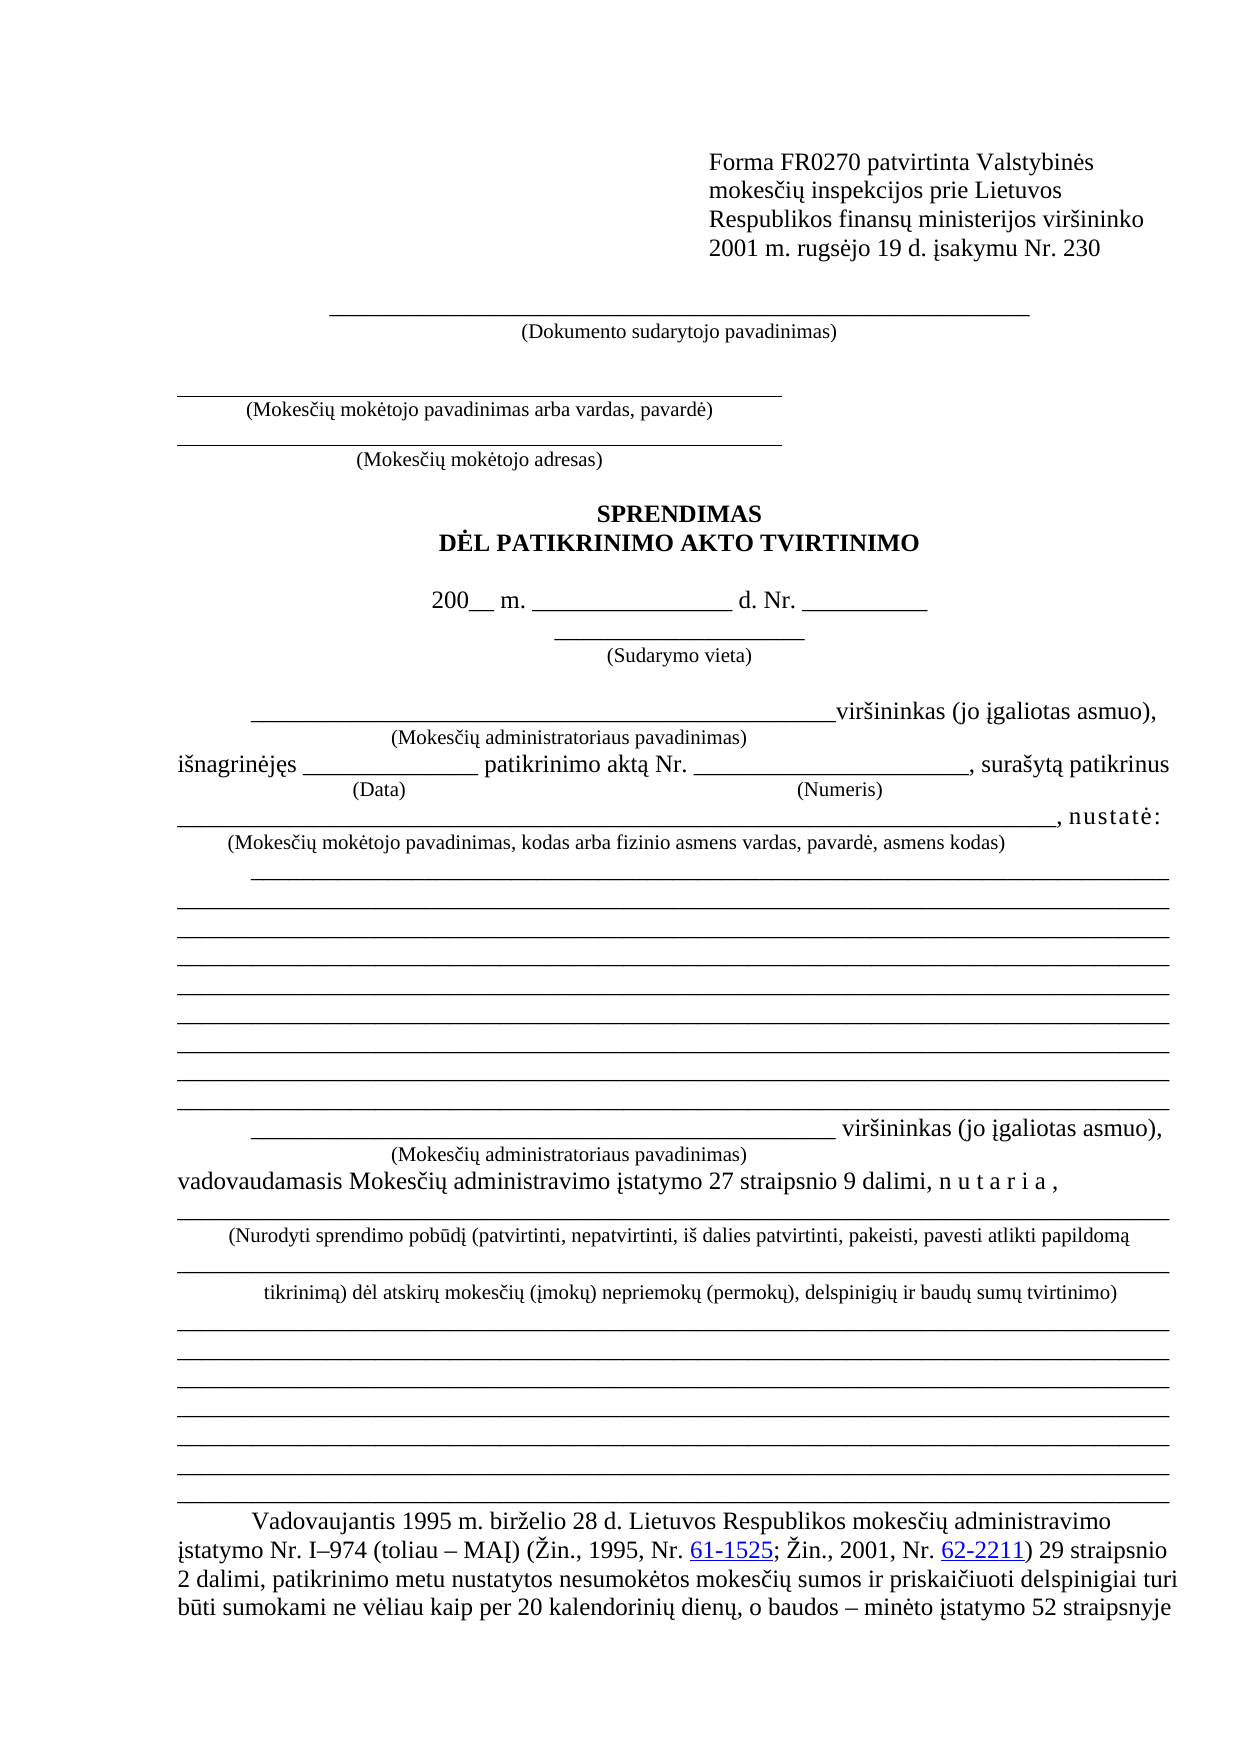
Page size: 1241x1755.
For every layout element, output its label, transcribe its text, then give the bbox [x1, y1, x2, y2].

table_cell (Mokesčių mokėtojo adresas) [177, 446, 782, 471]
table_cell [782, 421, 958, 445]
text DĖL PATIKRINIMO AKTO TVIRTINIMO [177, 528, 1181, 557]
table_cell (Mokesčių mokėtojo pavadinimas arba vardas, pavardė) [177, 397, 782, 421]
text viršininkas (jo įgaliotas asmuo), [177, 1113, 1181, 1142]
text (Sudarymo vieta) [177, 643, 1181, 667]
text Forma FR0270 patvirtinta Valstybinės [177, 147, 1181, 176]
table_cell [782, 396, 958, 421]
text mokesčių inspekcijos prie Lietuvos [177, 176, 1181, 204]
text Respublikos finansų ministerijos viršininko [177, 204, 1181, 233]
table_header [177, 372, 782, 396]
table_cell [177, 421, 782, 445]
text vadovaudamasis Mokesčių administravimo įstatymo 27 straipsnio 9 dalimi, nutaria, [177, 1166, 1181, 1194]
text Vadovaujantis 1995 m. birželio 28 d. Lietuvos Respublikos mokesčių administravimo įstatymo Nr. I–974 (toliau – MAĮ) (Žin., 1995, Nr. 61-1525; Žin., 2001, Nr. 62-2211) 29 straipsnio 2 dalimi, patikrinimo metu nustatytos nesumokėtos mokesčių sumos ir priskaičiuoti delspinigiai turi būti sumokami ne vėliau kaip per 20 kalendorinių dienų, o baudos – minėto įstatymo 52 straipsnyje [177, 1506, 1181, 1621]
table_cell [958, 421, 1181, 445]
text (Dokumento sudarytojo pavadinimas) [177, 319, 1181, 343]
text ____________________ [177, 614, 1181, 643]
table_header [782, 372, 958, 396]
text išnagrinėjęs ______________ patikrinimo aktą Nr. ______________________, surašytą patikrinus [177, 749, 1181, 777]
text SPRENDIMAS [177, 499, 1181, 528]
table_header [958, 372, 1181, 396]
table_cell [782, 445, 958, 471]
table_cell [958, 396, 1181, 421]
text (Mokesčių administratoriaus pavadinimas) [177, 1142, 1181, 1166]
text , nustatė: [177, 801, 1181, 830]
text 2001 m. rugsėjo 19 d. įsakymu Nr. 230 [177, 233, 1181, 262]
text (Nurodyti sprendimo pobūdį (patvirtinti, nepatvirtinti, iš dalies patvirtinti, pakeisti, pavesti atlikti papildomą [177, 1223, 1181, 1247]
text tikrinimą) dėl atskirų mokesčių (įmokų) nepriemokų (permokų), delspinigių ir baudų sumų tvirtinimo) [177, 1276, 1181, 1305]
text 200__ m. ________________ d. Nr. __________ [177, 586, 1181, 614]
text (Mokesčių administratoriaus pavadinimas) [177, 724, 1181, 749]
text (Data) (Numeris) [177, 777, 1181, 801]
table_cell [958, 445, 1181, 471]
text ________________________________________________________ [177, 291, 1181, 319]
text viršininkas (jo įgaliotas asmuo), [177, 696, 1181, 724]
text (Mokesčių mokėtojo pavadinimas, kodas arba fizinio asmens vardas, pavardė, asmens kodas) [177, 830, 1181, 854]
